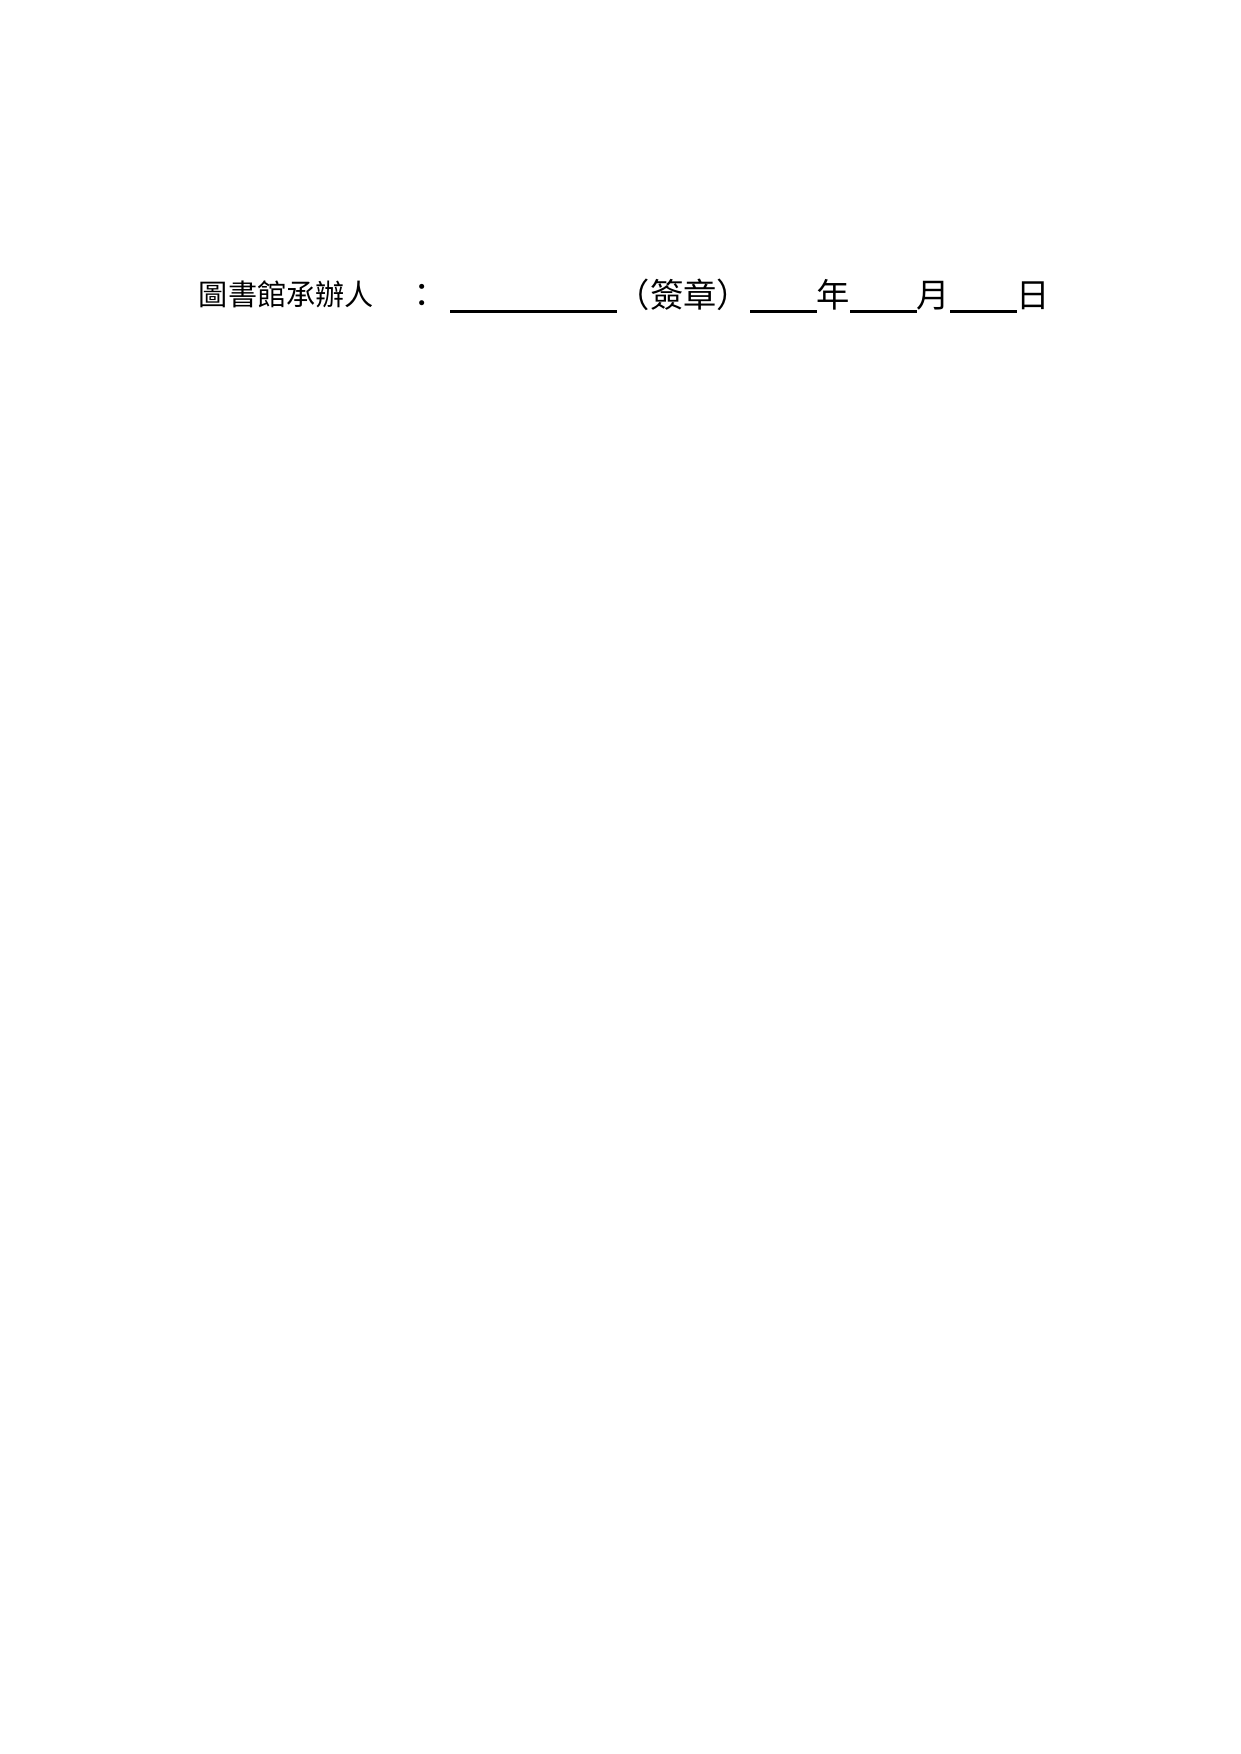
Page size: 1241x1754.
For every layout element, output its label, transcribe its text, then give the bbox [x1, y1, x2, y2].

table_cell [395, 159, 438, 250]
table_cell （簽章） 年 月 日 [439, 251, 1162, 352]
table_cell [188, 159, 394, 250]
table_cell [439, 159, 1162, 250]
table_cell ： [395, 251, 438, 352]
table_cell 圖書館承辦人 [188, 251, 394, 352]
